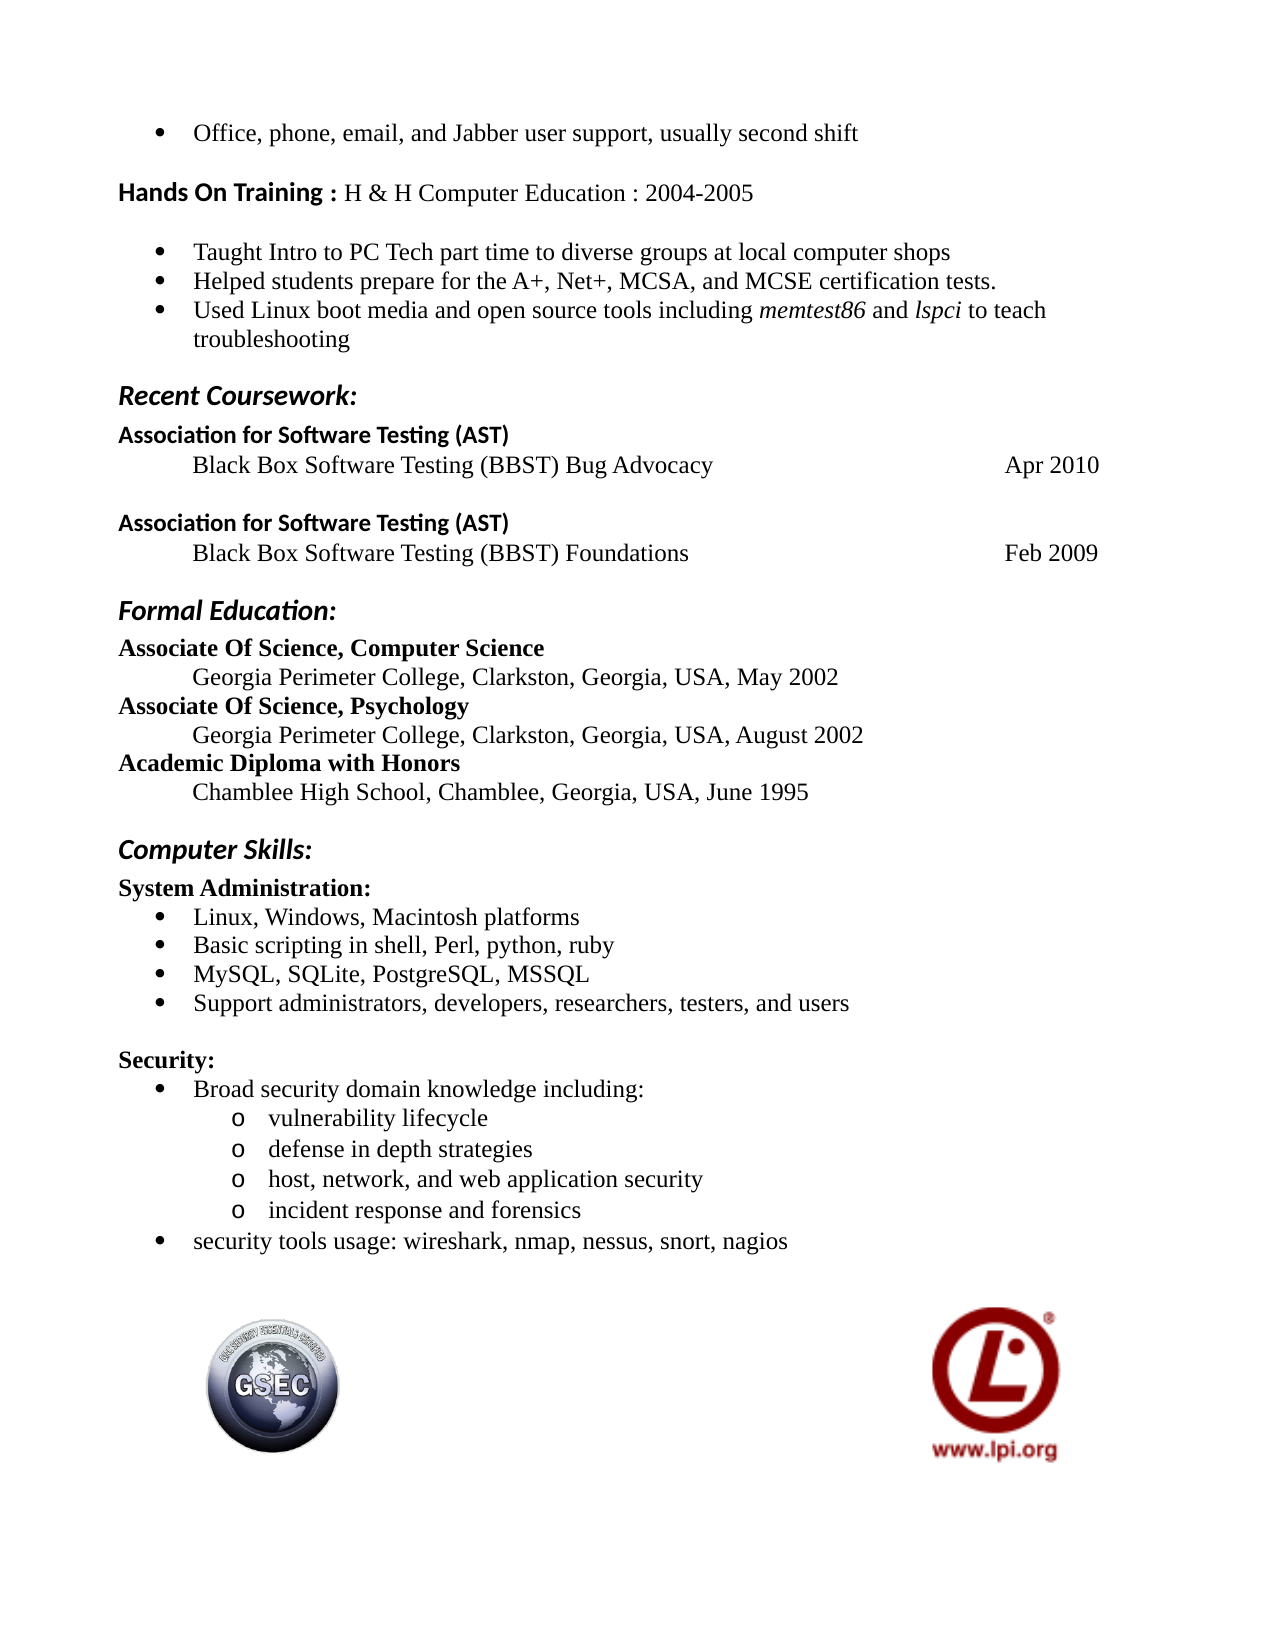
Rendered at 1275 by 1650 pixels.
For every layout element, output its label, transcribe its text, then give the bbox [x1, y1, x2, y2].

text Academic Diploma with Honors [118, 748, 1157, 777]
list Broad security domain knowledge including: [156, 1074, 1157, 1103]
list host, network, and web application security [231, 1164, 1157, 1195]
text Chamblee High School, Chamblee, Georgia, USA, June 1995 [118, 777, 1157, 806]
text Black Box Software Testing (BBST) Foundations Feb 2009 [118, 538, 1157, 567]
list vulnerability lifecycle [231, 1103, 1157, 1134]
text System Administration: [118, 873, 1157, 902]
text Security: [118, 1045, 1157, 1074]
text Association for Software Testing (AST) [118, 507, 1157, 538]
list Support administrators, developers, researchers, testers, and users [156, 988, 1157, 1017]
text Association for Software Testing (AST) [118, 419, 1157, 450]
list Taught Intro to PC Tech part time to diverse groups at local computer shops [156, 237, 1157, 266]
text Associate Of Science, Psychology [118, 691, 1157, 720]
subtitle Recent Coursework: [118, 377, 1157, 413]
list Linux, Windows, Macintosh platforms [156, 902, 1157, 930]
text Georgia Perimeter College, Clarkston, Georgia, USA, May 2002 [118, 662, 1157, 691]
list Basic scripting in shell, Perl, python, ruby [156, 930, 1157, 959]
subtitle Computer Skills: [118, 831, 1157, 867]
text Black Box Software Testing (BBST) Bug Advocacy Apr 2010 [118, 450, 1157, 478]
text Associate Of Science, Computer Science [118, 633, 1157, 662]
text Hands On Training : H & H Computer Education : 2004-2005 [118, 176, 1157, 209]
list security tools usage: wireshark, nmap, nessus, snort, nagios [156, 1226, 1157, 1255]
list Helped students prepare for the A+, Net+, MCSA, and MCSE certification tests. [156, 266, 1157, 295]
text Georgia Perimeter College, Clarkston, Georgia, USA, August 2002 [118, 720, 1157, 748]
list incident response and forensics [231, 1195, 1157, 1226]
list Office, phone, email, and Jabber user support, usually second shift [156, 118, 1157, 147]
subtitle Formal Education: [118, 592, 1157, 627]
list Used Linux boot media and open source tools including memtest86 and lspci to teach troubleshooting [156, 295, 1157, 352]
list MySQL, SQLite, PostgreSQL, MSSQL [156, 959, 1157, 988]
list defense in depth strategies [231, 1134, 1157, 1164]
